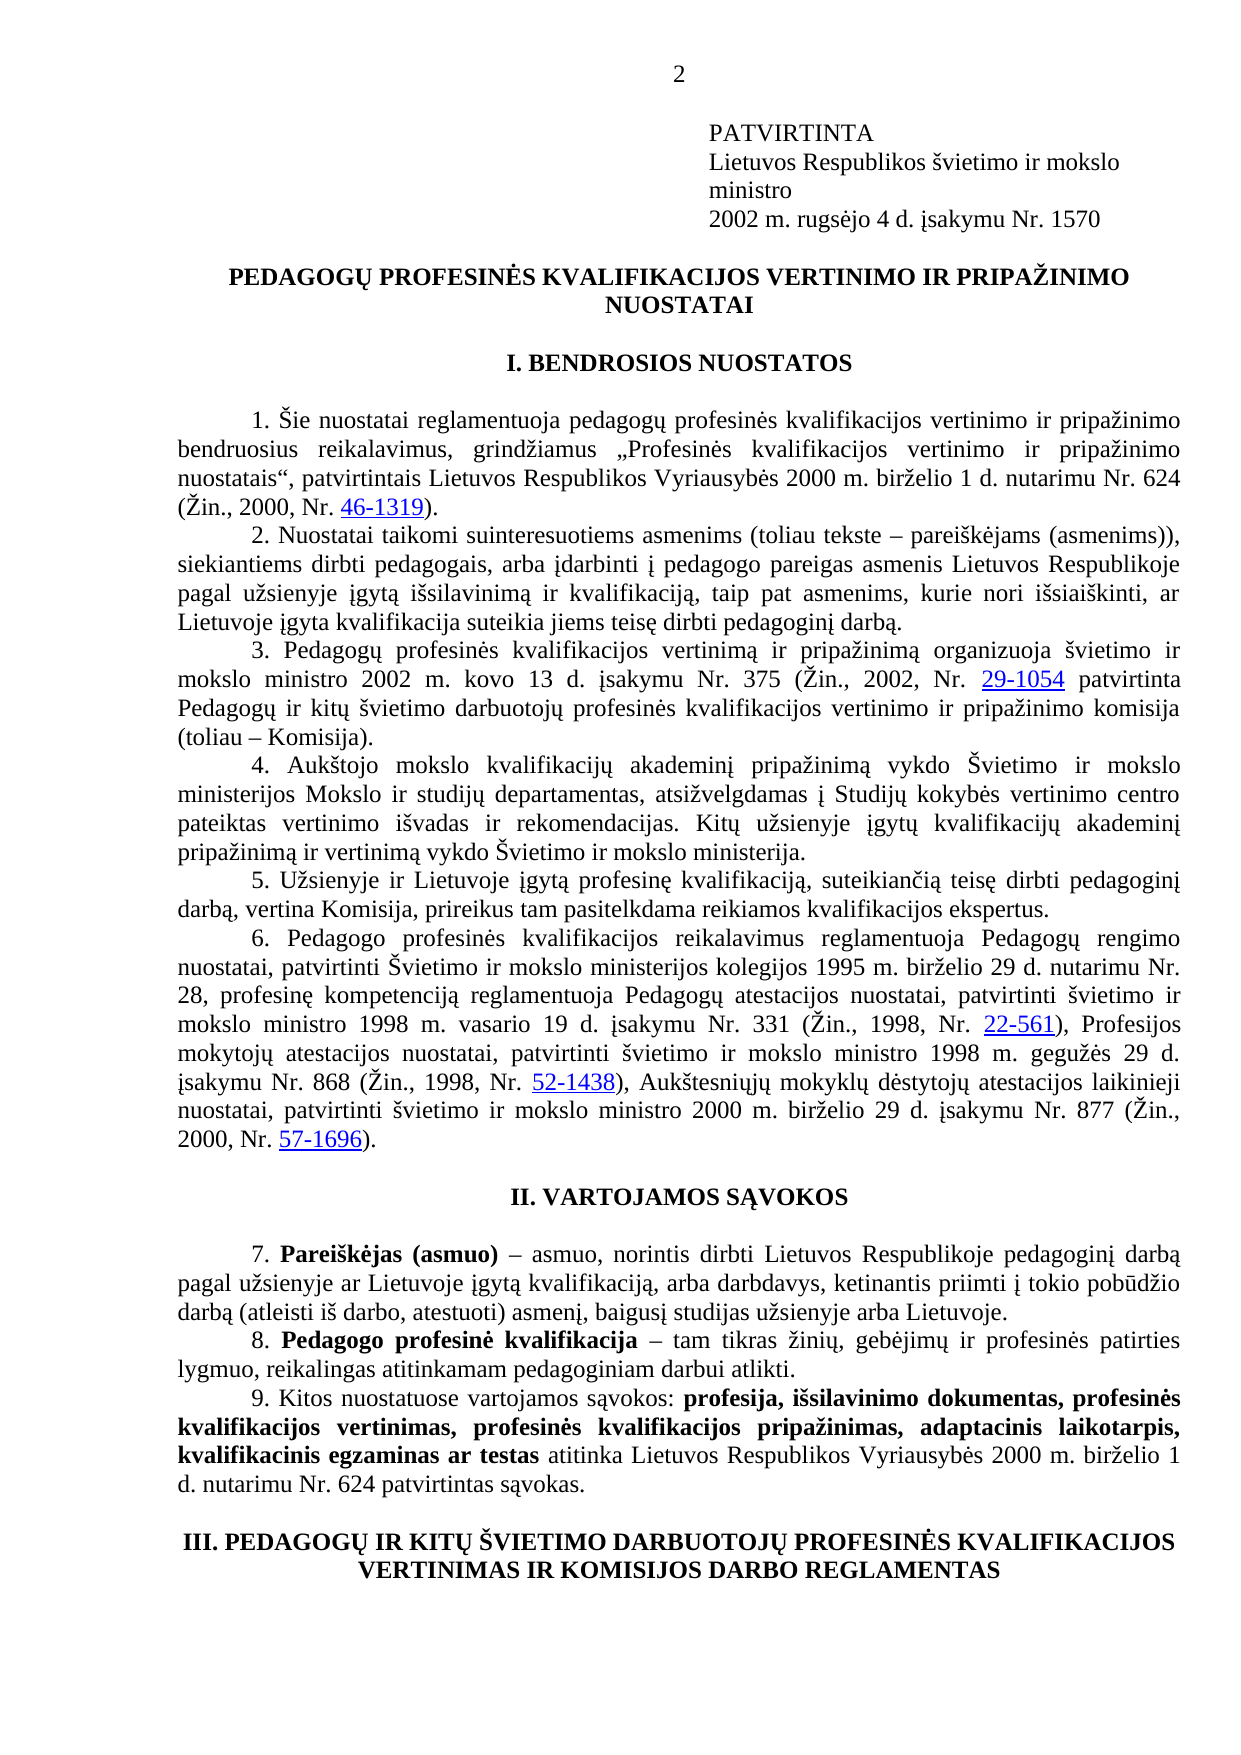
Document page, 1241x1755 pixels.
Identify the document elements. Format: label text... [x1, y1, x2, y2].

text ministro [177, 176, 1181, 204]
text III. PEDAGOGŲ IR KITŲ ŠVIETIMO DARBUOTOJŲ PROFESINĖS KVALIFIKACIJOS VERTINIMAS IR KOMISIJOS DARBO REGLAMENTAS [177, 1527, 1181, 1584]
text II. VARTOJAMOS SĄVOKOS [177, 1182, 1181, 1211]
text 1. Šie nuostatai reglamentuoja pedagogų profesinės kvalifikacijos vertinimo ir pripažinimo bendruosius reikalavimus, grindžiamus „Profesinės kvalifikacijos vertinimo ir pripažinimo nuostatais“, patvirtintais Lietuvos Respublikos Vyriausybės 2000 m. birželio 1 d. nutarimu Nr. 624 (Žin., 2000, Nr. 46-1319). [177, 406, 1181, 521]
text Lietuvos Respublikos švietimo ir mokslo [177, 147, 1181, 176]
text PATVIRTINTA [177, 118, 1181, 147]
text 9. Kitos nuostatuose vartojamos sąvokos: profesija, išsilavinimo dokumentas, profesinės kvalifikacijos vertinimas, profesinės kvalifikacijos pripažinimas, adaptacinis laikotarpis, kvalifikacinis egzaminas ar testas atitinka Lietuvos Respublikos Vyriausybės 2000 m. birželio 1 d. nutarimu Nr. 624 patvirtintas sąvokas. [177, 1383, 1181, 1498]
text PEDAGOGŲ PROFESINĖS KVALIFIKACIJOS VERTINIMO IR PRIPAŽINIMO NUOSTATAI [177, 262, 1181, 319]
text 7. Pareiškėjas (asmuo) – asmuo, norintis dirbti Lietuvos Respublikoje pedagoginį darbą pagal užsienyje ar Lietuvoje įgytą kvalifikaciją, arba darbdavys, ketinantis priimti į tokio pobūdžio darbą (atleisti iš darbo, atestuoti) asmenį, baigusį studijas užsienyje arba Lietuvoje. [177, 1239, 1181, 1326]
text I. BENDROSIOS NUOSTATOS [177, 348, 1181, 377]
text 2. Nuostatai taikomi suinteresuotiems asmenims (toliau tekste – pareiškėjams (asmenims)), siekiantiems dirbti pedagogais, arba įdarbinti į pedagogo pareigas asmenis Lietuvos Respublikoje pagal užsienyje įgytą išsilavinimą ir kvalifikaciją, taip pat asmenims, kurie nori išsiaiškinti, ar Lietuvoje įgyta kvalifikacija suteikia jiems teisę dirbti pedagoginį darbą. [177, 521, 1181, 636]
text 2002 m. rugsėjo 4 d. įsakymu Nr. 1570 [177, 204, 1181, 233]
text 4. Aukštojo mokslo kvalifikacijų akademinį pripažinimą vykdo Švietimo ir mokslo ministerijos Mokslo ir studijų departamentas, atsižvelgdamas į Studijų kokybės vertinimo centro pateiktas vertinimo išvadas ir rekomendacijas. Kitų užsienyje įgytų kvalifikacijų akademinį pripažinimą ir vertinimą vykdo Švietimo ir mokslo ministerija. [177, 751, 1181, 866]
text 5. Užsienyje ir Lietuvoje įgytą profesinę kvalifikaciją, suteikiančią teisę dirbti pedagoginį darbą, vertina Komisija, prireikus tam pasitelkdama reikiamos kvalifikacijos ekspertus. [177, 866, 1181, 923]
text 3. Pedagogų profesinės kvalifikacijos vertinimą ir pripažinimą organizuoja švietimo ir mokslo ministro 2002 m. kovo 13 d. įsakymu Nr. 375 (Žin., 2002, Nr. 29-1054 patvirtinta Pedagogų ir kitų švietimo darbuotojų profesinės kvalifikacijos vertinimo ir pripažinimo komisija (toliau – Komisija). [177, 636, 1181, 751]
text 8. Pedagogo profesinė kvalifikacija – tam tikras žinių, gebėjimų ir profesinės patirties lygmuo, reikalingas atitinkamam pedagoginiam darbui atlikti. [177, 1326, 1181, 1383]
text 6. Pedagogo profesinės kvalifikacijos reikalavimus reglamentuoja Pedagogų rengimo nuostatai, patvirtinti Švietimo ir mokslo ministerijos kolegijos 1995 m. birželio 29 d. nutarimu Nr. 28, profesinę kompetenciją reglamentuoja Pedagogų atestacijos nuostatai, patvirtinti švietimo ir mokslo ministro 1998 m. vasario 19 d. įsakymu Nr. 331 (Žin., 1998, Nr. 22-561), Profesijos mokytojų atestacijos nuostatai, patvirtinti švietimo ir mokslo ministro 1998 m. gegužės 29 d. įsakymu Nr. 868 (Žin., 1998, Nr. 52-1438), Aukštesniųjų mokyklų dėstytojų atestacijos laikinieji nuostatai, patvirtinti švietimo ir mokslo ministro 2000 m. birželio 29 d. įsakymu Nr. 877 (Žin., 2000, Nr. 57-1696). [177, 923, 1181, 1153]
